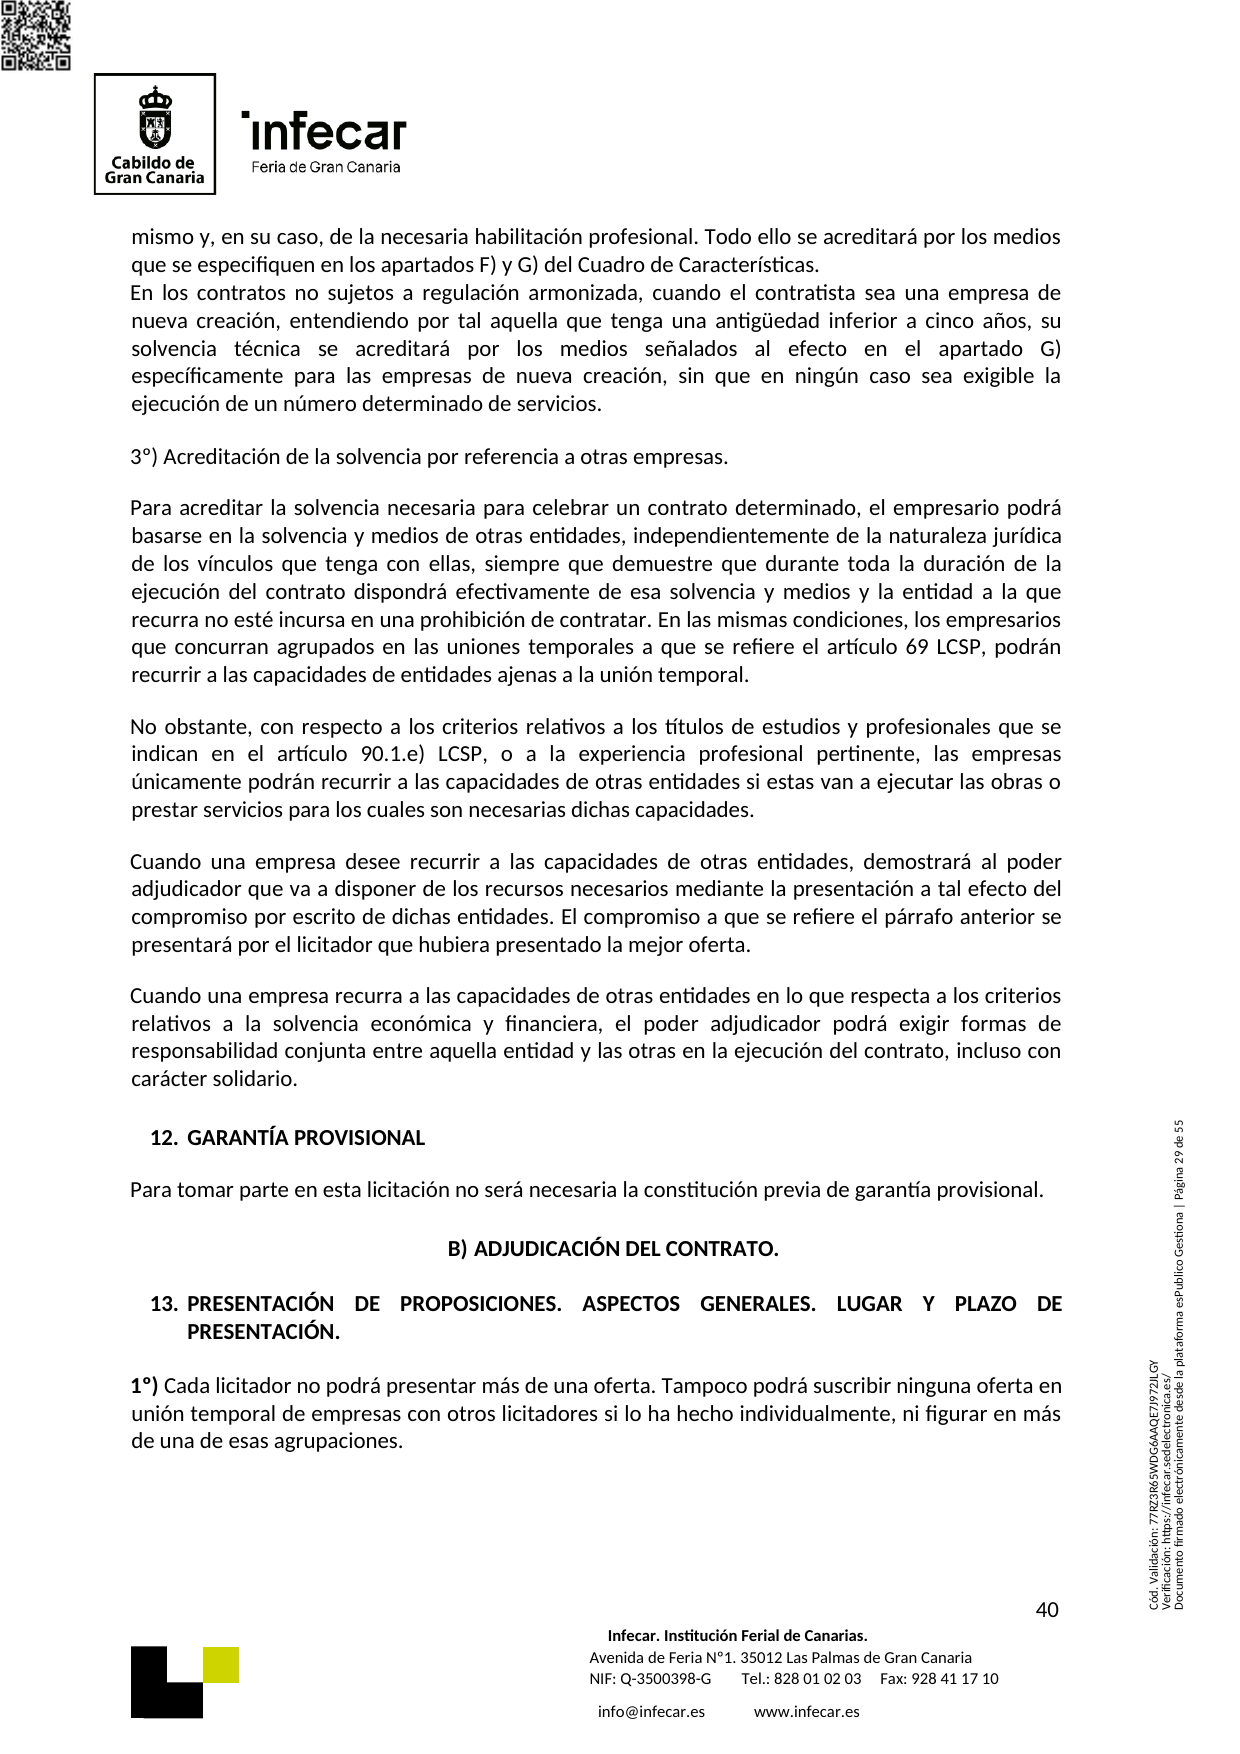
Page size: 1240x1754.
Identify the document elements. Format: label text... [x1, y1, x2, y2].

text Para acreditar la solvencia necesaria para celebrar un contrato determinado, el empresario podrá basarse en la solvencia y medios de otras entidades, independientemente de la naturaleza jurídica de los vínculos que tenga con ellas, siempre que demuestre que durante toda la duración de la ejecución del contrato dispondrá efectivamente de esa solvencia y medios y la entidad a la que recurra no esté incursa en una prohibición de contratar. En las mismas condiciones, los empresarios que concurran agrupados en las uniones temporales a que se refiere el artículo 69 LCSP, podrán recurrir a las capacidades de entidades ajenas a la unión temporal. [130, 494, 1064, 688]
list PRESENTACIÓN DE PROPOSICIONES. ASPECTOS GENERALES. LUGAR Y PLAZO DE PRESENTACIÓN. [149, 1289, 1064, 1345]
text Cuando una empresa recurra a las capacidades de otras entidades en lo que respecta a los criterios relativos a la solvencia económica y financiera, el poder adjudicador podrá exigir formas de responsabilidad conjunta entre aquella entidad y las otras en la ejecución del contrato, incluso con carácter solidario. [130, 981, 1064, 1092]
text En los contratos no sujetos a regulación armonizada, cuando el contratista sea una empresa de nueva creación, entendiendo por tal aquella que tenga una antigüedad inferior a cinco años, su solvencia técnica se acreditará por los medios señalados al efecto en el apartado G) específicamente para las empresas de nueva creación, sin que en ningún caso sea exigible la ejecución de un número determinado de servicios. [130, 278, 1064, 417]
text No obstante, con respecto a los criterios relativos a los títulos de estudios y profesionales que se indican en el artículo 90.1.e) LCSP, o a la experiencia profesional pertinente, las empresas únicamente podrán recurrir a las capacidades de otras entidades si estas van a ejecutar las obras o prestar servicios para los cuales son necesarias dichas capacidades. [130, 712, 1064, 823]
list GARANTÍA PROVISIONAL [149, 1123, 1064, 1151]
text Para tomar parte en esta licitación no será necesaria la constitución previa de garantía provisional. [130, 1176, 1064, 1203]
text B) ADJUDICACIÓN DEL CONTRATO. [169, 1234, 1064, 1262]
text 3º) Acreditación de la solvencia por referencia a otras empresas. [130, 442, 1064, 470]
text mismo y, en su caso, de la necesaria habilitación profesional. Todo ello se acreditará por los medios que se especifiquen en los apartados F) y G) del Cuadro de Características. [130, 222, 1064, 278]
text 1º) Cada licitador no podrá presentar más de una oferta. Tampoco podrá suscribir ninguna oferta en unión temporal de empresas con otros licitadores si lo ha hecho individualmente, ni figurar en más de una de esas agrupaciones. [130, 1371, 1064, 1454]
text Cuando una empresa desee recurrir a las capacidades de otras entidades, demostrará al poder adjudicador que va a disponer de los recursos necesarios mediante la presentación a tal efecto del compromiso por escrito de dichas entidades. El compromiso a que se refiere el párrafo anterior se presentará por el licitador que hubiera presentado la mejor oferta. [130, 847, 1064, 958]
